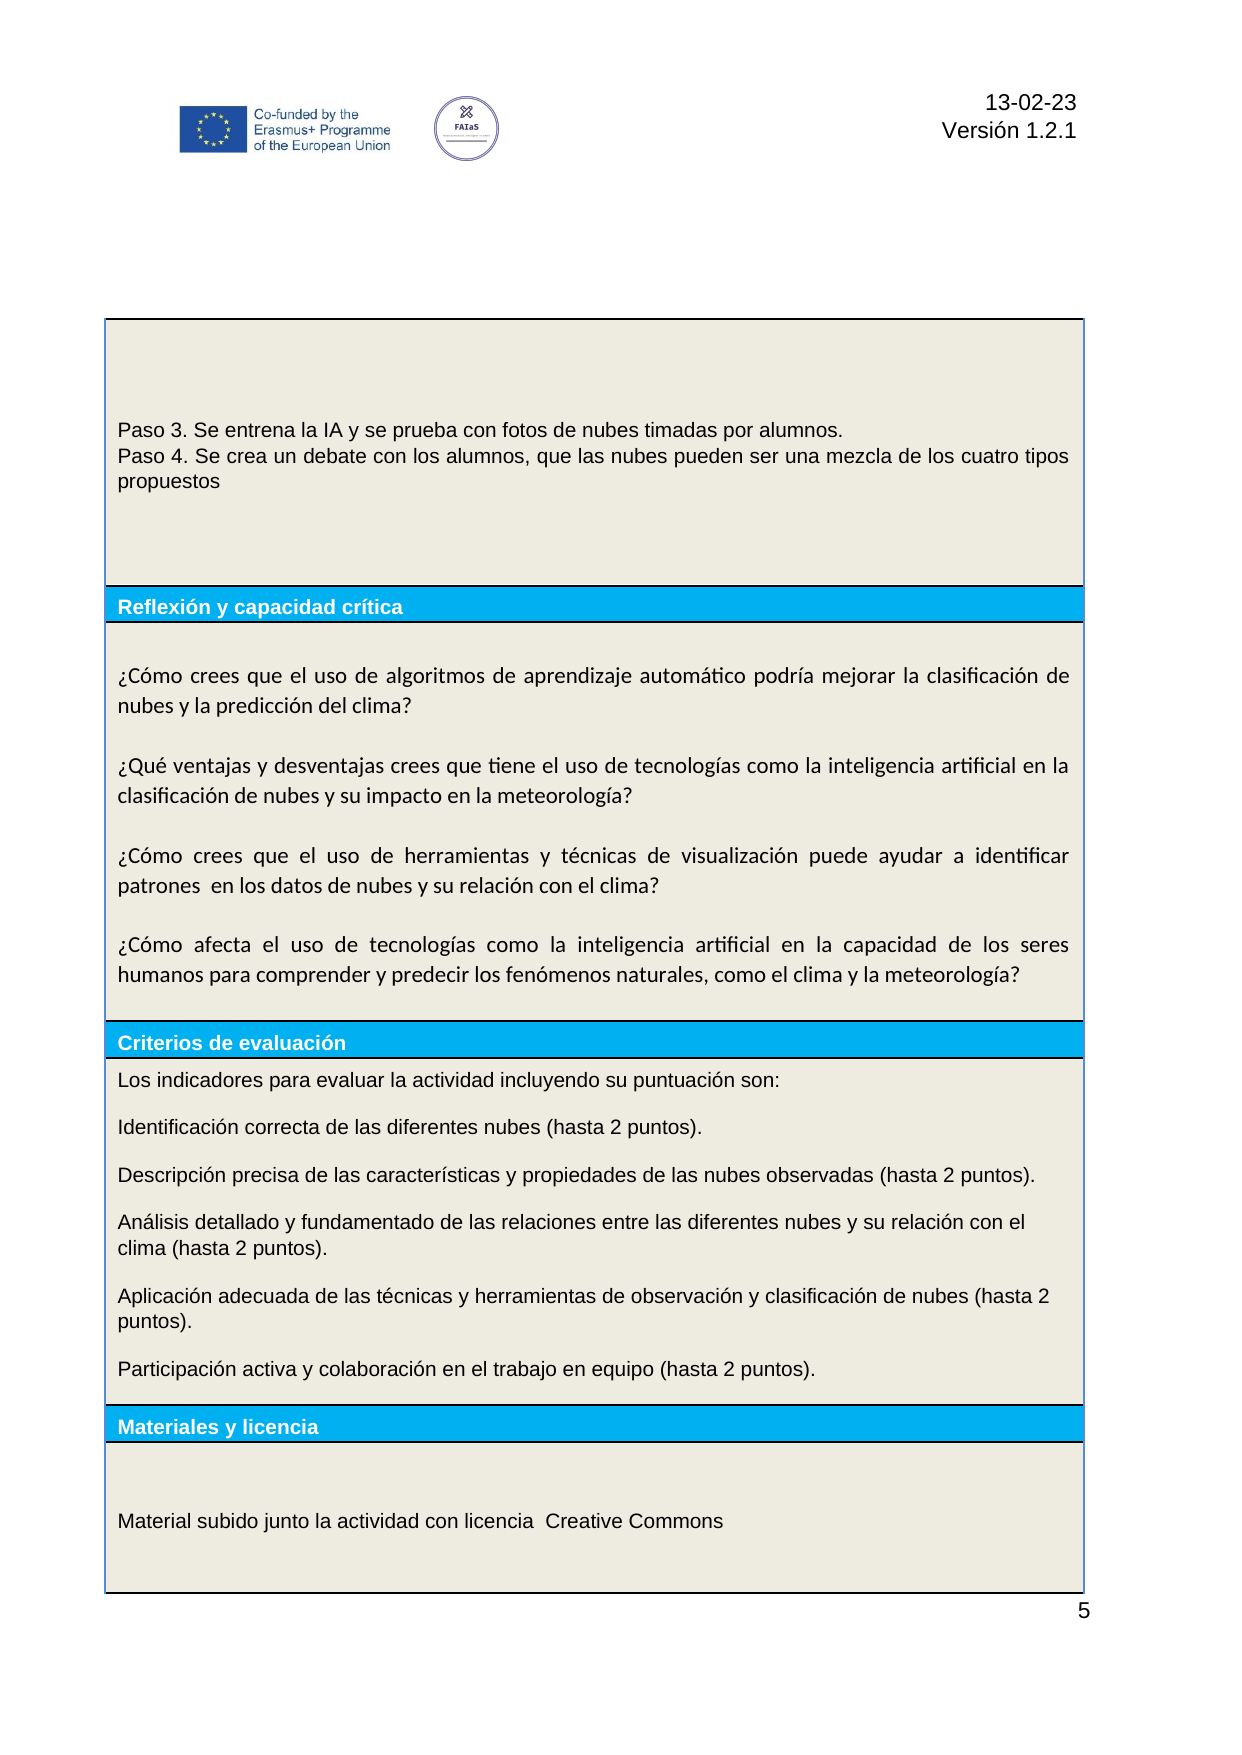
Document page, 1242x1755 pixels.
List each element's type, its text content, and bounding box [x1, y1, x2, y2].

table_cell Los indicadores para evaluar la actividad incluyendo su puntuación son: Identificación correcta de las diferentes nubes (hasta 2 puntos). Descripción precisa de las características y propiedades de las nubes observadas (hasta 2 puntos). Análisis detallado y fundamentado de las relaciones entre las diferentes nubes y su relación con el clima (hasta 2 puntos). Aplicación adecuada de las técnicas y herramientas de observación y clasificación de nubes (hasta 2 puntos). Participación activa y colaboración en el trabajo en equipo (hasta 2 puntos). [106, 1059, 1083, 1404]
picture [426, 88, 507, 169]
table_cell Criterios de evaluación [106, 1022, 1083, 1057]
table_cell Paso 3. Se entrena la IA y se prueba con fotos de nubes timadas por alumnos. Paso 4. Se crea un debate con los alumnos, que las nubes pueden ser una mezcla de los cuatro tipos propuestos [106, 320, 1083, 584]
table_cell Material subido junto la actividad con licencia Creative Commons [106, 1443, 1083, 1592]
table_cell ¿Cómo crees que el uso de algoritmos de aprendizaje automático podría mejorar la clasificación de nubes y la predicción del clima? ¿Qué ventajas y desventajas crees que tiene el uso de tecnologías como la inteligencia artificial en la clasificación de nubes y su impacto en la meteorología? ¿Cómo crees que el uso de herramientas y técnicas de visualización puede ayudar a identificar patrones en los datos de nubes y su relación con el clima? ¿Cómo afecta el uso de tecnologías como la inteligencia artificial en la capacidad de los seres humanos para comprender y predecir los fenómenos naturales, como el clima y la meteorología? [106, 623, 1083, 1020]
picture [168, 96, 405, 161]
table_cell Reflexión y capacidad crítica [106, 587, 1083, 621]
table_cell Materiales y licencia [106, 1406, 1083, 1441]
